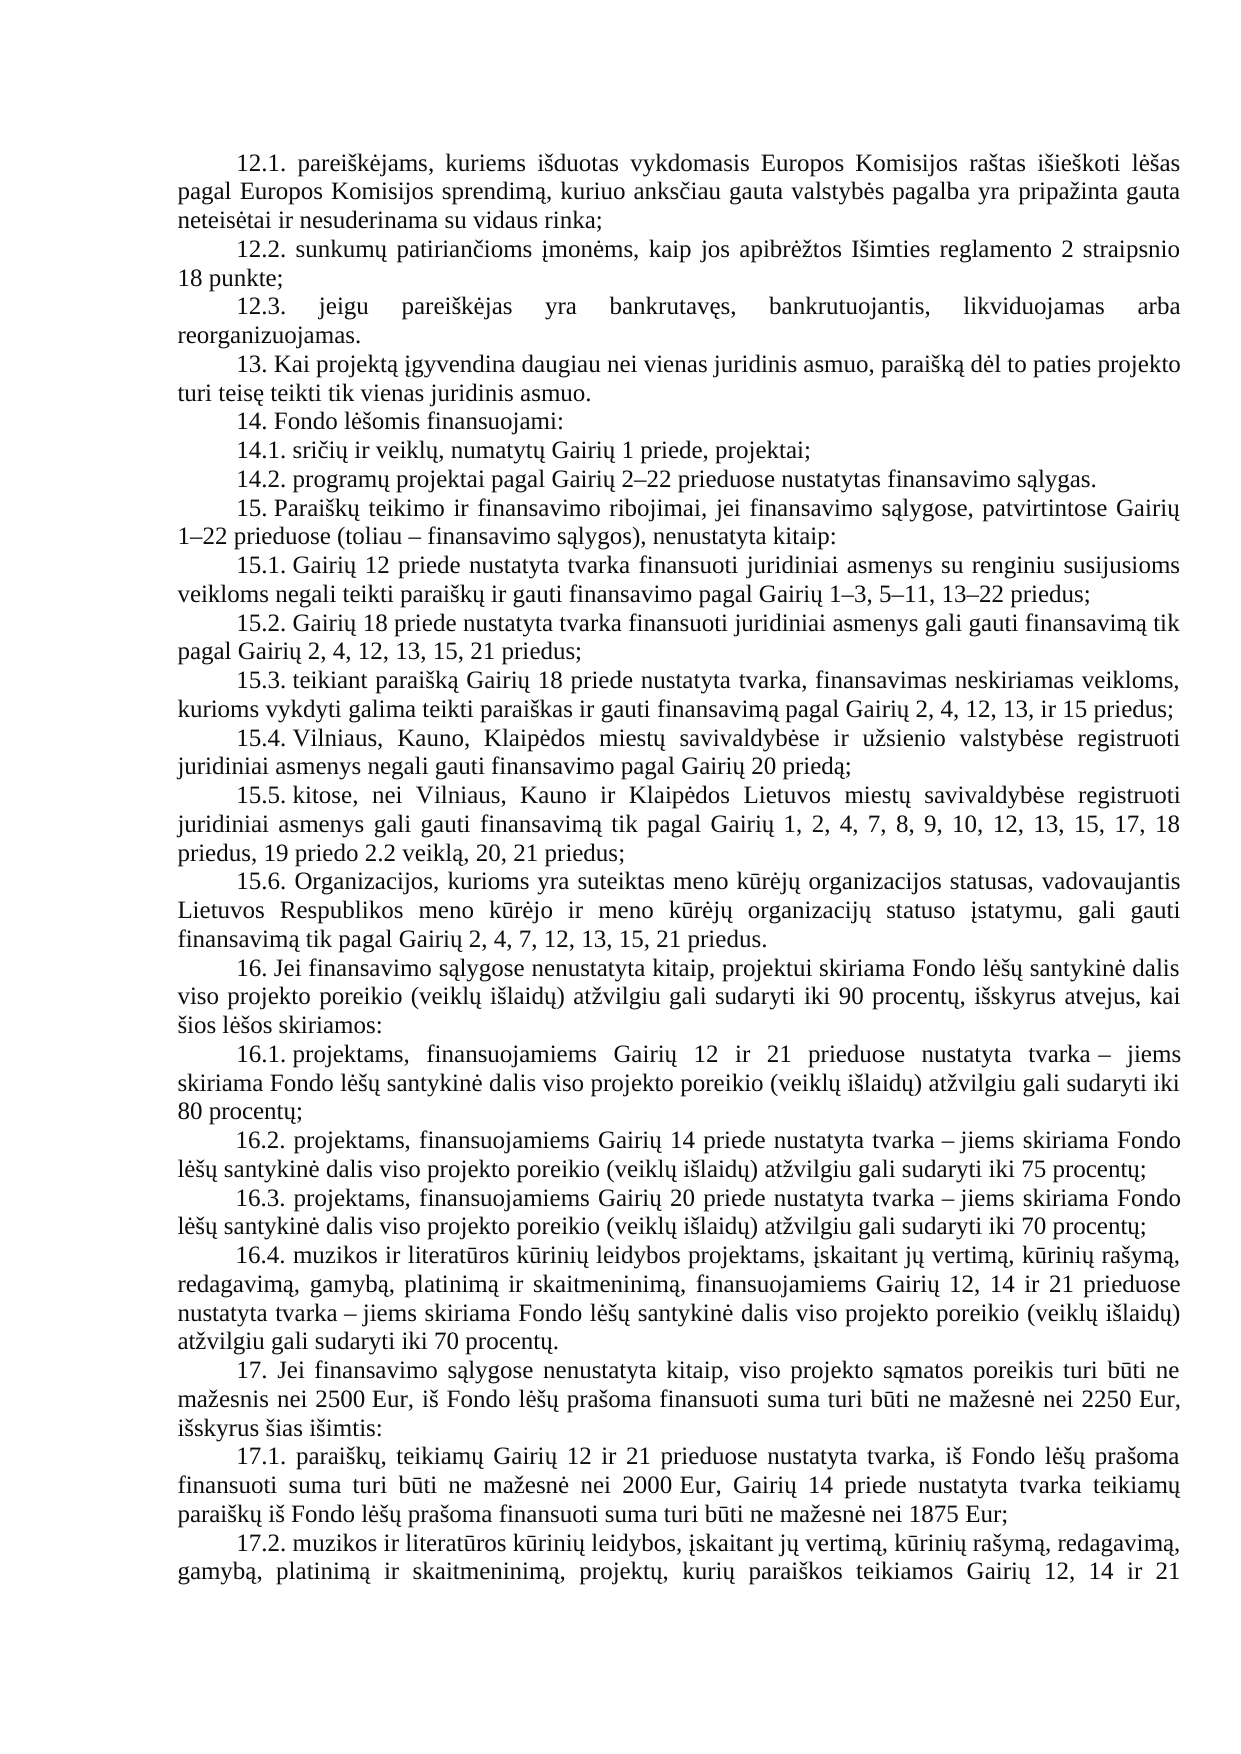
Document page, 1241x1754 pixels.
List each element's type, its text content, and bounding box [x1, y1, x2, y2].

text 14.2. programų projektai pagal Gairių 2–22 prieduose nustatytas finansavimo sąlygas. [177, 464, 1181, 493]
text 16.2. projektams, finansuojamiems Gairių 14 priede nustatyta tvarka – jiems skiriama Fondo lėšų santykinė dalis viso projekto poreikio (veiklų išlaidų) atžvilgiu gali sudaryti iki 75 procentų; [177, 1125, 1181, 1183]
text 15.6. Organizacijos, kurioms yra suteiktas meno kūrėjų organizacijos statusas, vadovaujantis Lietuvos Respublikos meno kūrėjo ir meno kūrėjų organizacijų statuso įstatymu, gali gauti finansavimą tik pagal Gairių 2, 4, 7, 12, 13, 15, 21 priedus. [177, 866, 1181, 953]
text 15.1. Gairių 12 priede nustatyta tvarka finansuoti juridiniai asmenys su renginiu susijusioms veikloms negali teikti paraiškų ir gauti finansavimo pagal Gairių 1–3, 5–11, 13–22 priedus; [177, 550, 1181, 608]
text 12.1. pareiškėjams, kuriems išduotas vykdomasis Europos Komisijos raštas išieškoti lėšas pagal Europos Komisijos sprendimą, kuriuo anksčiau gauta valstybės pagalba yra pripažinta gauta neteisėtai ir nesuderinama su vidaus rinka; [177, 148, 1181, 234]
text 17. Jei finansavimo sąlygose nenustatyta kitaip, viso projekto sąmatos poreikis turi būti ne mažesnis nei 2500 Eur, iš Fondo lėšų prašoma finansuoti suma turi būti ne mažesnė nei 2250 Eur, išskyrus šias išimtis: [177, 1355, 1181, 1441]
text 13. Kai projektą įgyvendina daugiau nei vienas juridinis asmuo, paraišką dėl to paties projekto turi teisę teikti tik vienas juridinis asmuo. [177, 349, 1181, 406]
text 16. Jei finansavimo sąlygose nenustatyta kitaip, projektui skiriama Fondo lėšų santykinė dalis viso projekto poreikio (veiklų išlaidų) atžvilgiu gali sudaryti iki 90 procentų, išskyrus atvejus, kai šios lėšos skiriamos: [177, 953, 1181, 1039]
text 15.3. teikiant paraišką Gairių 18 priede nustatyta tvarka, finansavimas neskiriamas veikloms, kurioms vykdyti galima teikti paraiškas ir gauti finansavimą pagal Gairių 2, 4, 12, 13, ir 15 priedus; [177, 665, 1181, 723]
text 16.4. muzikos ir literatūros kūrinių leidybos projektams, įskaitant jų vertimą, kūrinių rašymą, redagavimą, gamybą, platinimą ir skaitmeninimą, finansuojamiems Gairių 12, 14 ir 21 prieduose nustatyta tvarka – jiems skiriama Fondo lėšų santykinė dalis viso projekto poreikio (veiklų išlaidų) atžvilgiu gali sudaryti iki 70 procentų. [177, 1240, 1181, 1355]
text 15.5. kitose, nei Vilniaus, Kauno ir Klaipėdos Lietuvos miestų savivaldybėse registruoti juridiniai asmenys gali gauti finansavimą tik pagal Gairių 1, 2, 4, 7, 8, 9, 10, 12, 13, 15, 17, 18 priedus, 19 priedo 2.2 veiklą, 20, 21 priedus; [177, 780, 1181, 866]
text 14.1. sričių ir veiklų, numatytų Gairių 1 priede, projektai; [177, 435, 1181, 464]
text 15.4. Vilniaus, Kauno, Klaipėdos miestų savivaldybėse ir užsienio valstybėse registruoti juridiniai asmenys negali gauti finansavimo pagal Gairių 20 priedą; [177, 723, 1181, 780]
text 14. Fondo lėšomis finansuojami: [177, 406, 1181, 435]
text 17.1. paraiškų, teikiamų Gairių 12 ir 21 prieduose nustatyta tvarka, iš Fondo lėšų prašoma finansuoti suma turi būti ne mažesnė nei 2000 Eur, Gairių 14 priede nustatyta tvarka teikiamų paraiškų iš Fondo lėšų prašoma finansuoti suma turi būti ne mažesnė nei 1875 Eur; [177, 1441, 1181, 1528]
text 16.3. projektams, finansuojamiems Gairių 20 priede nustatyta tvarka – jiems skiriama Fondo lėšų santykinė dalis viso projekto poreikio (veiklų išlaidų) atžvilgiu gali sudaryti iki 70 procentų; [177, 1183, 1181, 1240]
text 17.2. muzikos ir literatūros kūrinių leidybos, įskaitant jų vertimą, kūrinių rašymą, redagavimą, gamybą, platinimą ir skaitmeninimą, projektų, kurių paraiškos teikiamos Gairių 12, 14 ir 21 [177, 1528, 1181, 1585]
text 15. Paraiškų teikimo ir finansavimo ribojimai, jei finansavimo sąlygose, patvirtintose Gairių 1–22 prieduose (toliau – finansavimo sąlygos), nenustatyta kitaip: [177, 493, 1181, 550]
text 12.2. sunkumų patiriančioms įmonėms, kaip jos apibrėžtos Išimties reglamento 2 straipsnio 18 punkte; [177, 234, 1181, 291]
text 16.1. projektams, finansuojamiems Gairių 12 ir 21 prieduose nustatyta tvarka – jiems skiriama Fondo lėšų santykinė dalis viso projekto poreikio (veiklų išlaidų) atžvilgiu gali sudaryti iki 80 procentų; [177, 1039, 1181, 1125]
text 15.2. Gairių 18 priede nustatyta tvarka finansuoti juridiniai asmenys gali gauti finansavimą tik pagal Gairių 2, 4, 12, 13, 15, 21 priedus; [177, 608, 1181, 665]
text 12.3. jeigu pareiškėjas yra bankrutavęs, bankrutuojantis, likviduojamas arba reorganizuojamas. [177, 291, 1181, 349]
